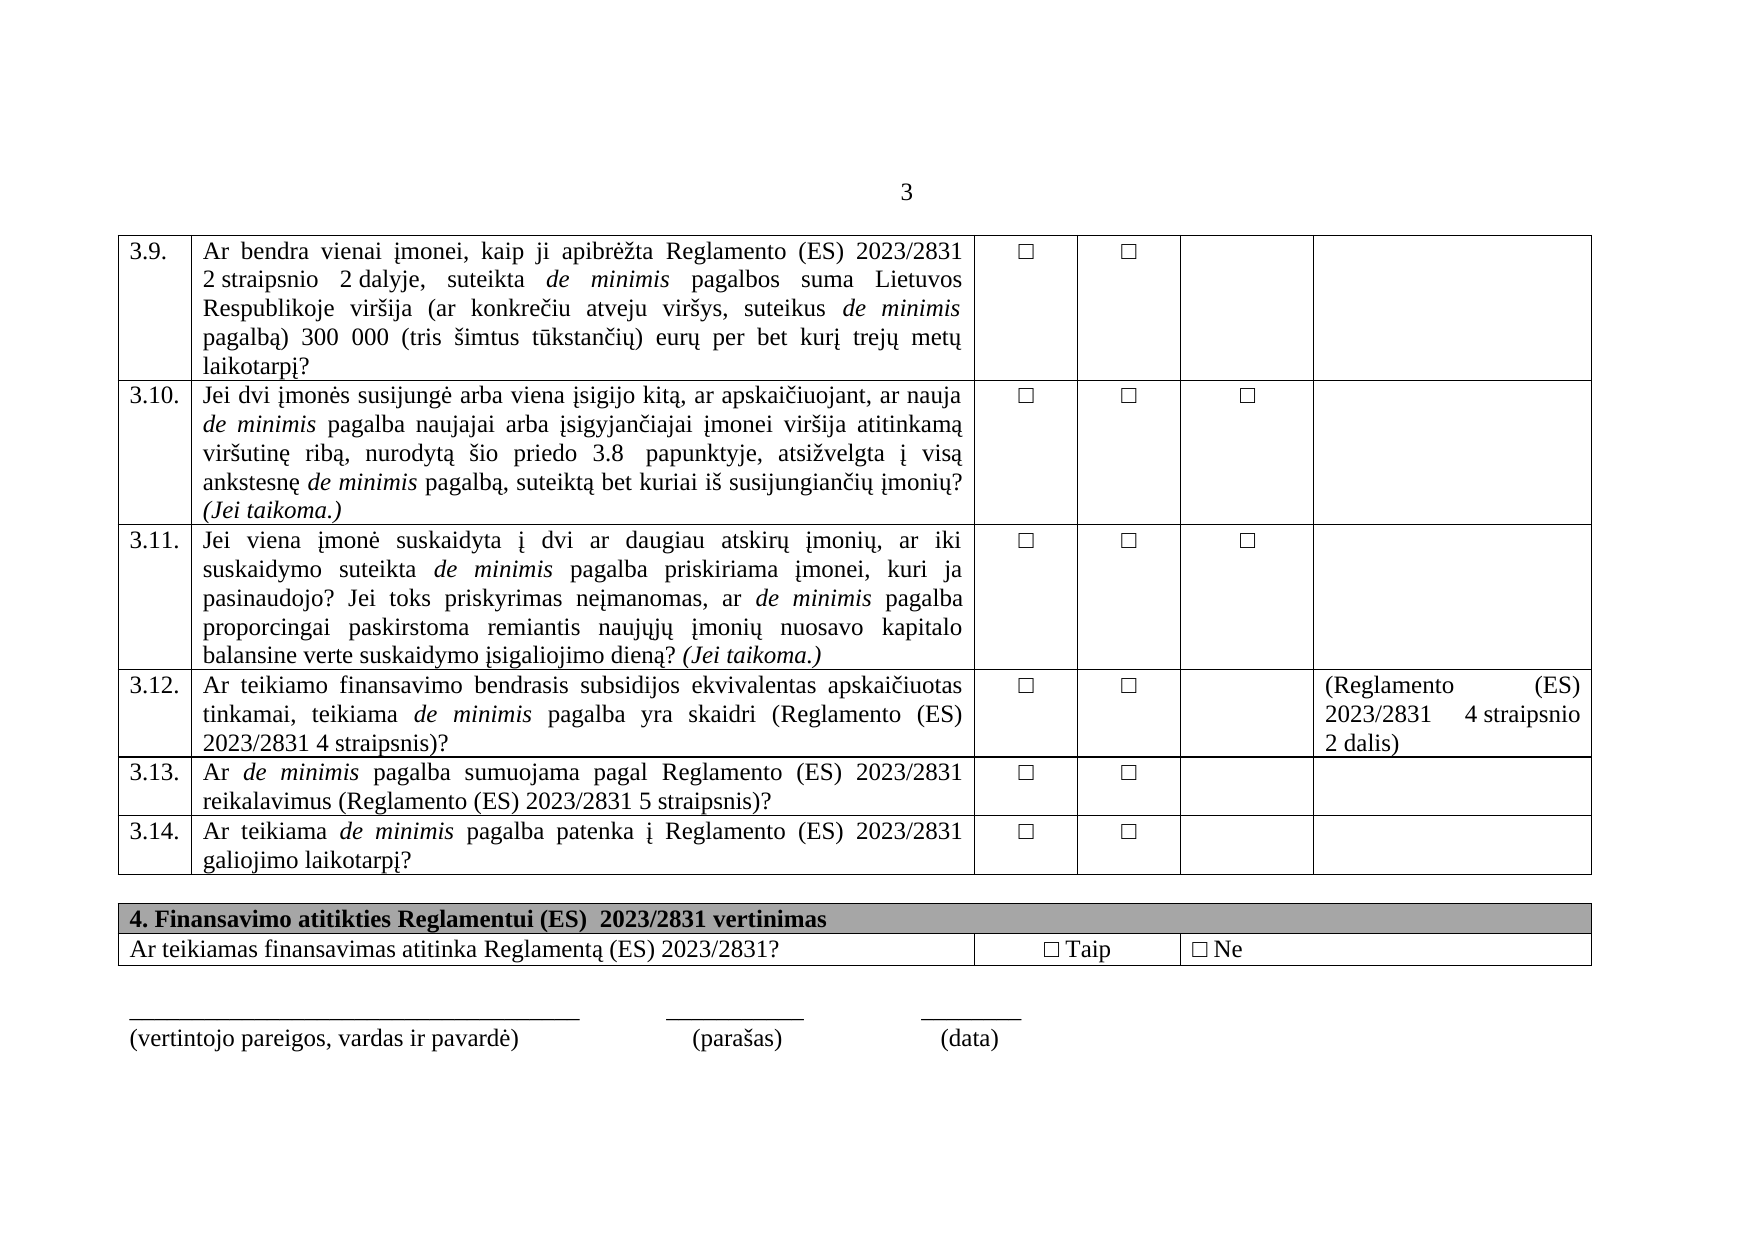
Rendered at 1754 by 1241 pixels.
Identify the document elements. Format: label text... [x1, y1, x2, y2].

table_cell [1181, 1052, 1314, 1093]
table_cell ___________ (parašas) [655, 966, 910, 1052]
table_cell [1181, 236, 1313, 379]
table_cell [1314, 816, 1591, 873]
table_cell □ [1078, 525, 1180, 669]
table_cell [1140, 966, 1181, 1052]
table_cell 3.9. [119, 236, 191, 379]
table_cell [1181, 816, 1313, 873]
table_cell [118, 1052, 1140, 1093]
table_cell 3.14. [119, 816, 191, 873]
table_cell Ar teikiamas finansavimas atitinka Reglamentą (ES) 2023/2831? [119, 934, 974, 964]
table_cell □ [1078, 670, 1180, 756]
table_cell □ [1078, 758, 1180, 815]
table_cell □ [975, 236, 1077, 379]
table_cell [1314, 1052, 1592, 1093]
table_cell [118, 875, 1592, 903]
table_cell □ [1078, 816, 1180, 873]
table_cell Ar teikiamo finansavimo bendrasis subsidijos ekvivalentas apskaičiuotas tinkamai, teikiama de minimis pagalba yra skaidri (Reglamento (ES) 2023/2831 4 straipsnis)? [192, 670, 974, 756]
table_cell 3.12. [119, 670, 191, 756]
table_cell [1314, 381, 1591, 524]
table_cell ________ (data) [910, 966, 1140, 1052]
table_cell [1181, 966, 1314, 1052]
table_cell Ar bendra vienai įmonei, kaip ji apibrėžta Reglamento (ES) 2023/2831 2 straipsnio 2 dalyje, suteikta de minimis pagalbos suma Lietuvos Respublikoje viršija (ar konkrečiu atveju viršys, suteikus de minimis pagalbą) 300 000 (tris šimtus tūkstančių) eurų per bet kurį trejų metų laikotarpį? [192, 236, 974, 379]
table_cell □ [975, 758, 1077, 815]
table_cell [1181, 758, 1313, 815]
table_cell ____________________________________ (vertintojo pareigos, vardas ir pavardė) [118, 966, 655, 1052]
table_cell [1314, 758, 1591, 815]
table_cell 3.13. [119, 758, 191, 815]
table_cell Jei viena įmonė suskaidyta į dvi ar daugiau atskirų įmonių, ar iki suskaidymo suteikta de minimis pagalba priskiriama įmonei, kuri ja pasinaudojo? Jei toks priskyrimas neįmanomas, ar de minimis pagalba proporcingai paskirstoma remiantis naujųjų įmonių nuosavo kapitalo balansine verte suskaidymo įsigaliojimo dieną? (Jei taikoma.) [192, 525, 974, 669]
table_cell □ [975, 670, 1077, 756]
table_cell □ [1078, 236, 1180, 379]
table_cell Ar de minimis pagalba sumuojama pagal Reglamento (ES) 2023/2831 reikalavimus (Reglamento (ES) 2023/2831 5 straipsnis)? [192, 758, 974, 815]
table_cell [1314, 236, 1591, 379]
table_cell 4. Finansavimo atitikties Reglamentui (ES) 2023/2831 vertinimas [119, 904, 1591, 933]
table_cell 3.11. [119, 525, 191, 669]
table_cell [1181, 670, 1313, 756]
table_cell [1314, 525, 1591, 669]
table_cell [1140, 1052, 1181, 1093]
table_cell □ [1078, 381, 1180, 524]
table_cell □ [1181, 381, 1313, 524]
table_cell 3.10. [119, 381, 191, 524]
table_cell □ [1181, 525, 1313, 669]
table_cell □ Ne [1181, 934, 1591, 964]
table_cell (Reglamento (ES) 2023/2831 4 straipsnio 2 dalis) [1314, 670, 1591, 756]
table_cell □ Taip [975, 934, 1180, 964]
table_cell □ [975, 381, 1077, 524]
table_cell Jei dvi įmonės susijungė arba viena įsigijo kitą, ar apskaičiuojant, ar nauja de minimis pagalba naujajai arba įsigyjančiajai įmonei viršija atitinkamą viršutinę ribą, nurodytą šio priedo 3.8 papunktyje, atsižvelgta į visą ankstesnę de minimis pagalbą, suteiktą bet kuriai iš susijungiančių įmonių? (Jei taikoma.) [192, 381, 974, 524]
table_cell □ [975, 525, 1077, 669]
table_cell Ar teikiama de minimis pagalba patenka į Reglamento (ES) 2023/2831 galiojimo laikotarpį? [192, 816, 974, 873]
table_cell □ [975, 816, 1077, 873]
table_cell [1314, 966, 1592, 1052]
